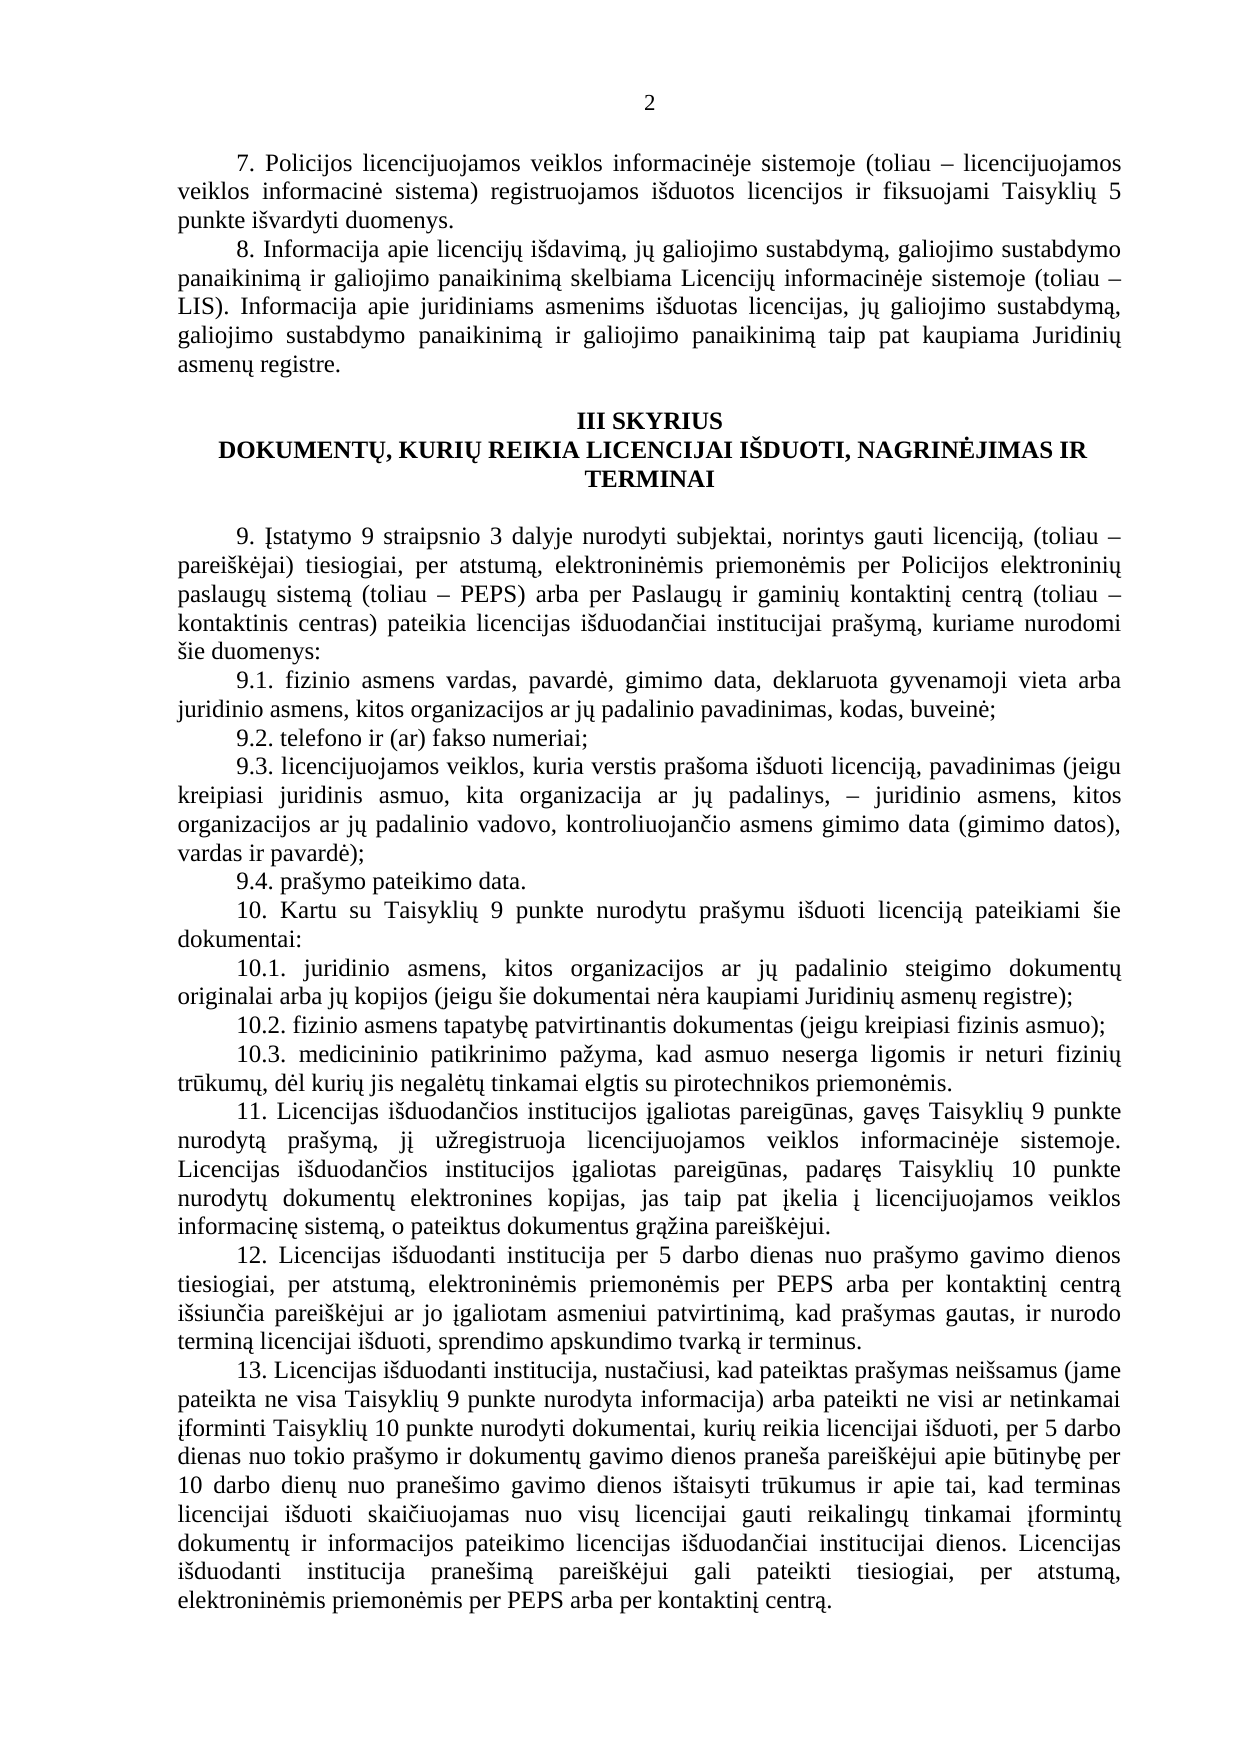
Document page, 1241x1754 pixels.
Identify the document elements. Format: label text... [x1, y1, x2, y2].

text 12. Licencijas išduodanti institucija per 5 darbo dienas nuo prašymo gavimo dienos tiesiogiai, per atstumą, elektroninėmis priemonėmis per PEPS arba per kontaktinį centrą išsiunčia pareiškėjui ar jo įgaliotam asmeniui patvirtinimą, kad prašymas gautas, ir nurodo terminą licencijai išduoti, sprendimo apskundimo tvarką ir terminus. [177, 1240, 1122, 1355]
text 7. Policijos licencijuojamos veiklos informacinėje sistemoje (toliau – licencijuojamos veiklos informacinė sistema) registruojamos išduotos licencijos ir fiksuojami Taisyklių 5 punkte išvardyti duomenys. [177, 148, 1122, 234]
text 9.3. licencijuojamos veiklos, kuria verstis prašoma išduoti licenciją, pavadinimas (jeigu kreipiasi juridinis asmuo, kita organizacija ar jų padalinys, – juridinio asmens, kitos organizacijos ar jų padalinio vadovo, kontroliuojančio asmens gimimo data (gimimo datos), vardas ir pavardė); [177, 751, 1122, 866]
text 8. Informacija apie licencijų išdavimą, jų galiojimo sustabdymą, galiojimo sustabdymo panaikinimą ir galiojimo panaikinimą skelbiama Licencijų informacinėje sistemoje (toliau – LIS). Informacija apie juridiniams asmenims išduotas licencijas, jų galiojimo sustabdymą, galiojimo sustabdymo panaikinimą ir galiojimo panaikinimą taip pat kaupiama Juridinių asmenų registre. [177, 234, 1122, 378]
text 10. Kartu su Taisyklių 9 punkte nurodytu prašymu išduoti licenciją pateikiami šie dokumentai: [177, 895, 1122, 953]
text DOKUMENTŲ, KURIŲ REIKIA LICENCIJAI IŠDUOTI, NAGRINĖJIMAS IR TERMINAI [177, 435, 1122, 493]
text 9.1. fizinio asmens vardas, pavardė, gimimo data, deklaruota gyvenamoji vieta arba juridinio asmens, kitos organizacijos ar jų padalinio pavadinimas, kodas, buveinė; [177, 665, 1122, 723]
text 9.2. telefono ir (ar) fakso numeriai; [177, 723, 1122, 751]
text III SKYRIUS [177, 406, 1122, 435]
text 10.2. fizinio asmens tapatybę patvirtinantis dokumentas (jeigu kreipiasi fizinis asmuo); [177, 1010, 1122, 1039]
text 9.4. prašymo pateikimo data. [177, 866, 1122, 895]
text 10.1. juridinio asmens, kitos organizacijos ar jų padalinio steigimo dokumentų originalai arba jų kopijos (jeigu šie dokumentai nėra kaupiami Juridinių asmenų registre); [177, 953, 1122, 1010]
text 9. Įstatymo 9 straipsnio 3 dalyje nurodyti subjektai, norintys gauti licenciją, (toliau – pareiškėjai) tiesiogiai, per atstumą, elektroninėmis priemonėmis per Policijos elektroninių paslaugų sistemą (toliau – PEPS) arba per Paslaugų ir gaminių kontaktinį centrą (toliau – kontaktinis centras) pateikia licencijas išduodančiai institucijai prašymą, kuriame nurodomi šie duomenys: [177, 521, 1122, 665]
text 11. Licencijas išduodančios institucijos įgaliotas pareigūnas, gavęs Taisyklių 9 punkte nurodytą prašymą, jį užregistruoja licencijuojamos veiklos informacinėje sistemoje. Licencijas išduodančios institucijos įgaliotas pareigūnas, padaręs Taisyklių 10 punkte nurodytų dokumentų elektronines kopijas, jas taip pat įkelia į licencijuojamos veiklos informacinę sistemą, o pateiktus dokumentus grąžina pareiškėjui. [177, 1096, 1122, 1240]
text 13. Licencijas išduodanti institucija, nustačiusi, kad pateiktas prašymas neišsamus (jame pateikta ne visa Taisyklių 9 punkte nurodyta informacija) arba pateikti ne visi ar netinkamai įforminti Taisyklių 10 punkte nurodyti dokumentai, kurių reikia licencijai išduoti, per 5 darbo dienas nuo tokio prašymo ir dokumentų gavimo dienos praneša pareiškėjui apie būtinybę per 10 darbo dienų nuo pranešimo gavimo dienos ištaisyti trūkumus ir apie tai, kad terminas licencijai išduoti skaičiuojamas nuo visų licencijai gauti reikalingų tinkamai įformintų dokumentų ir informacijos pateikimo licencijas išduodančiai institucijai dienos. Licencijas išduodanti institucija pranešimą pareiškėjui gali pateikti tiesiogiai, per atstumą, elektroninėmis priemonėmis per PEPS arba per kontaktinį centrą. [177, 1355, 1122, 1614]
text 10.3. medicininio patikrinimo pažyma, kad asmuo neserga ligomis ir neturi fizinių trūkumų, dėl kurių jis negalėtų tinkamai elgtis su pirotechnikos priemonėmis. [177, 1039, 1122, 1096]
